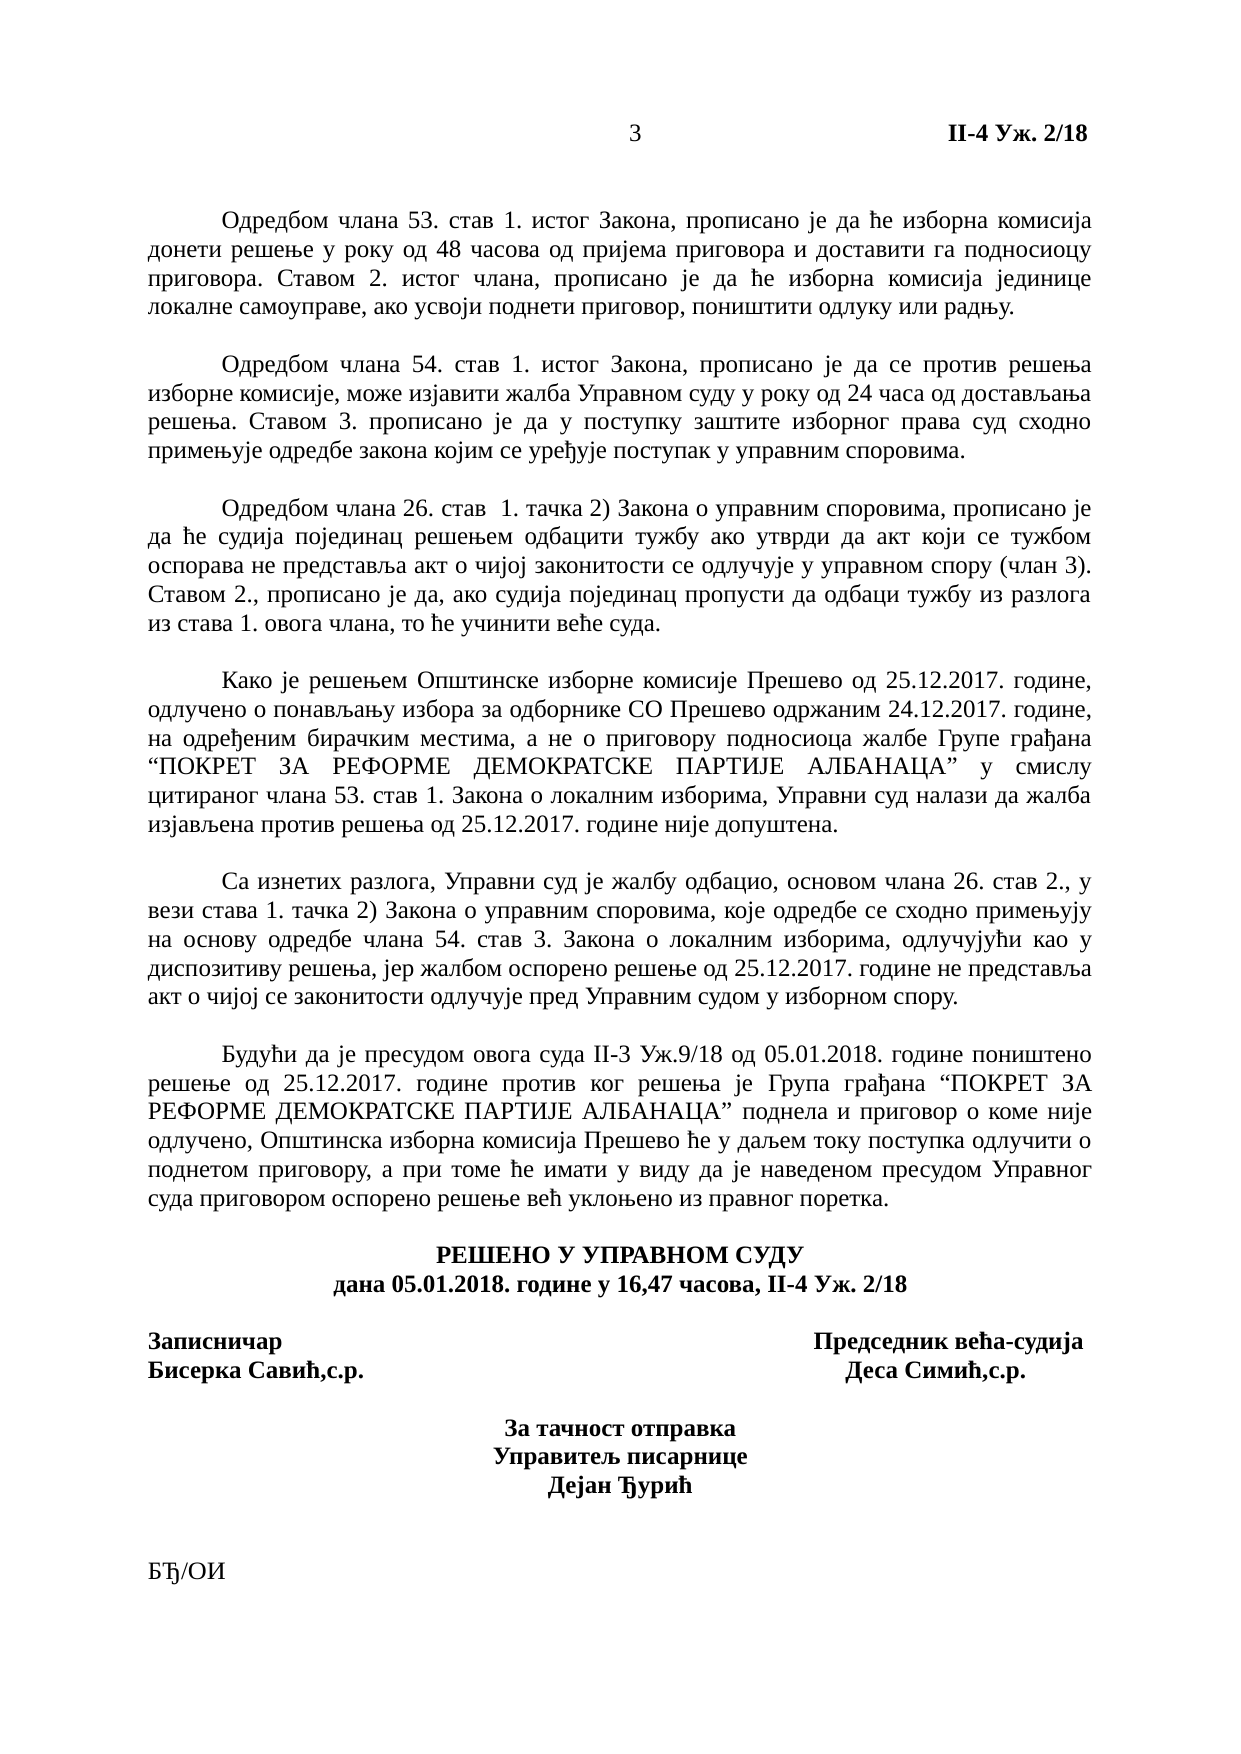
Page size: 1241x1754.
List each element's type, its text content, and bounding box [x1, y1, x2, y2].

text Будући да је пресудом овога суда II-3 Уж.9/18 од 05.01.2018. године поништено решење од 25.12.2017. године против ког решења је Група грађана “ПОКРЕТ ЗА РЕФОРМЕ ДЕМОКРАТСКЕ ПАРТИЈЕ АЛБАНАЦА” поднела и приговор о коме није одлучено, Општинска изборна комисија Прешево ће у даљем току поступка одлучити о поднетом приговору, а при томе ће имати у виду да је наведеном пресудом Управног суда приговором оспорено решење већ уклоњено из правног поретка. [148, 1039, 1093, 1211]
text Записничар Председник већа-судија [148, 1326, 1093, 1355]
text Како је решењем Општинске изборне комисије Прешево од 25.12.2017. године, одлучено о понављању избора за одборнике СО Прешево одржаним 24.12.2017. године, на одређеним бирачким местима, а не о приговору подносиоца жалбе Групе грађана “ПОКРЕТ ЗА РЕФОРМЕ ДЕМОКРАТСКЕ ПАРТИЈЕ АЛБАНАЦА” у смислу цитираног члана 53. став 1. Закона о локалним изборима, Управни суд налази да жалба изјављена против решења од 25.12.2017. године није допуштена. [148, 665, 1093, 838]
text Одредбом члана 53. став 1. истог Закона, прописано је да ће изборна комисија донети решење у року од 48 часова од пријема приговора и доставити га подносиоцу приговора. Ставом 2. истог члана, прописано је да ће изборна комисија јединице локалне самоуправе, ако усвоји поднети приговор, поништити одлуку или радњу. [148, 205, 1093, 320]
text Са изнетих разлога, Управни суд је жалбу одбацио, основом члана 26. став 2., у вези става 1. тачка 2) Закона о управним споровима, које одредбе се сходно примењују на основу одредбе члана 54. став 3. Закона о локалним изборима, одлучујући као у диспозитиву решења, јер жалбом оспорено решење од 25.12.2017. године не представља акт о чијој се законитости одлучује пред Управним судом у изборном спору. [148, 866, 1093, 1010]
text Одредбом члана 54. став 1. истог Закона, прописано је да се против решења изборне комисије, може изјавити жалба Управном суду у року од 24 часа од достављања решења. Ставом 3. прописано је да у поступку заштите изборног права суд сходно примењује одредбе закона којим се уређује поступак у управним споровима. [148, 349, 1093, 464]
text РЕШЕНО У УПРАВНОМ СУДУ [148, 1240, 1093, 1269]
text Одредбом члана 26. став 1. тачка 2) Закона о управним споровима, прописано је да ће судија појединац решењем одбацити тужбу ако утврди да акт који се тужбом оспорава не представља акт о чијој законитости се одлучује у управном спору (члан 3). Ставом 2., прописано је да, ако судија појединац пропусти да одбаци тужбу из разлога из става 1. овога члана, то ће учинити веће суда. [148, 493, 1093, 636]
text БЂ/ОИ [148, 1556, 1093, 1585]
text Дејан Ђурић [148, 1470, 1093, 1499]
text За тачност отправка [148, 1413, 1093, 1441]
text Управитељ писарнице [148, 1441, 1093, 1470]
text Бисерка Савић,с.р. Деса Симић,с.р. [148, 1355, 1093, 1384]
text дана 05.01.2018. године у 16,47 часова, II-4 Уж. 2/18 [148, 1269, 1093, 1298]
